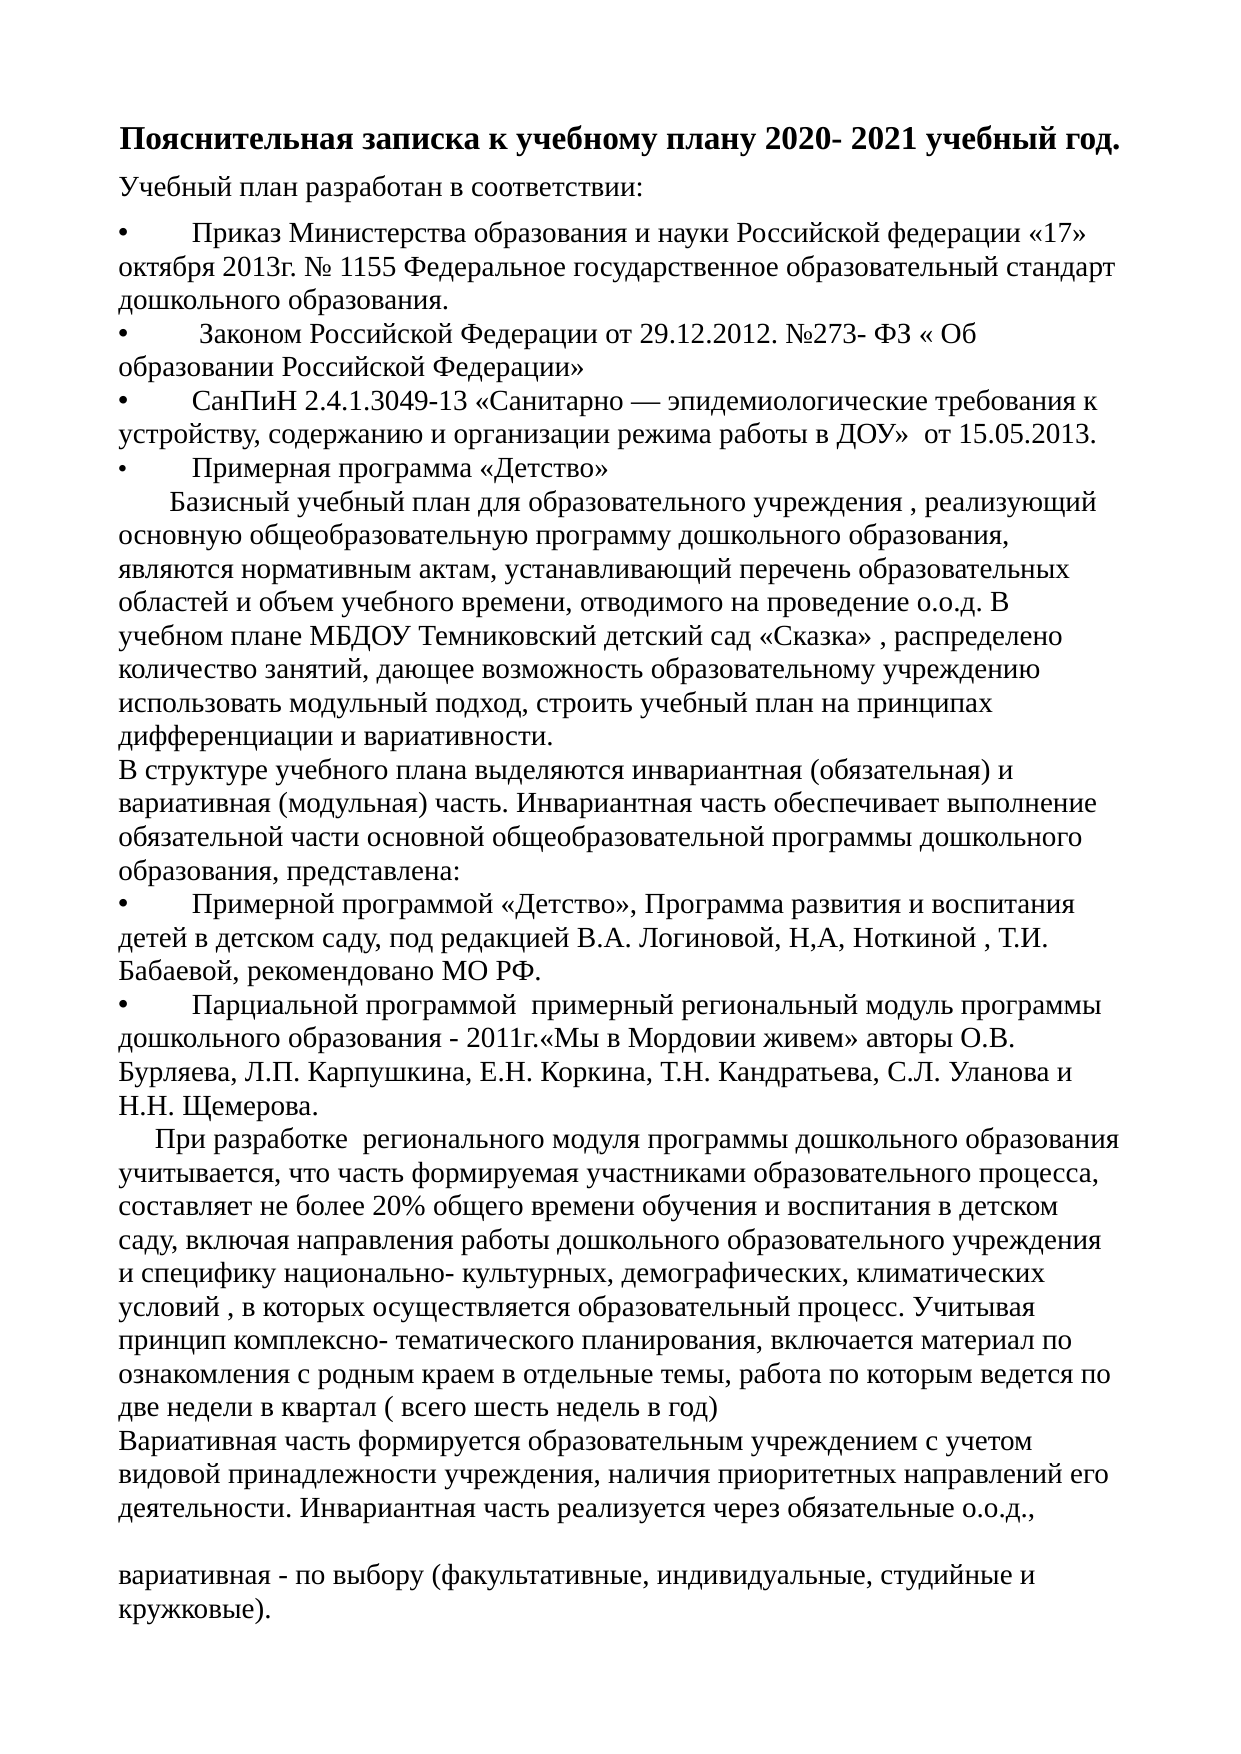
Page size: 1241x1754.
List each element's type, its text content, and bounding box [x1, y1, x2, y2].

list Приказ Министерства образования и науки Российской федерации «17» октября 2013г. № 1155 Федеральное государственное образовательный стандарт дошкольного образования. [118, 215, 1122, 316]
text вариативная - по выбору (факультативные, индивидуальные, студийные и кружковые). [118, 1557, 1122, 1624]
list Примерная программа «Детство» [118, 450, 1122, 484]
list СанПиН 2.4.1.3049-13 «Санитарно — эпидемиологические требования к устройству, содержанию и организации режима работы в ДОУ» от 15.05.2013. [118, 383, 1122, 450]
text Вариативная часть формируется образовательным учреждением с учетом видовой принадлежности учреждения, наличия приоритетных направлений его деятельности. Инвариантная часть реализуется через обязательные о.о.д., [118, 1423, 1122, 1524]
text Пояснительная записка к учебному плану 2020- 2021 учебный год. [118, 118, 1122, 156]
text В структуре учебного плана выделяются инвариантная (обязательная) и вариативная (модульная) часть. Инвариантная часть обеспечивает выполнение обязательной части основной общеобразовательной программы дошкольного образования, представлена: [118, 752, 1122, 886]
text При разработке регионального модуля программы дошкольного образования учитывается, что часть формируемая участниками образовательного процесса, составляет не более 20% общего времени обучения и воспитания в детском саду, включая направления работы дошкольного образовательного учреждения и специфику национально- культурных, демографических, климатических условий , в которых осуществляется образовательный процесс. Учитывая принцип комплексно- тематического планирования, включается материал по ознакомления с родным краем в отдельные темы, работа по которым ведется по две недели в квартал ( всего шесть недель в год) [118, 1121, 1122, 1423]
text Учебный план разработан в соответствии: [118, 169, 1122, 202]
list Парциальной программой примерный региональный модуль программы дошкольного образования - 2011г.«Мы в Мордовии живем» авторы О.В. Бурляева, Л.П. Карпушкина, Е.Н. Коркина, Т.Н. Кандратьева, С.Л. Уланова и Н.Н. Щемерова. [118, 987, 1122, 1121]
list Законом Российской Федерации от 29.12.2012. №273- ФЗ « Об образовании Российской Федерации» [118, 316, 1122, 383]
text Базисный учебный план для образовательного учреждения , реализующий основную общеобразовательную программу дошкольного образования, являются нормативным актам, устанавливающий перечень образовательных областей и объем учебного времени, отводимого на проведение о.о.д. В учебном плане МБДОУ Темниковский детский сад «Сказка» , распределено количество занятий, дающее возможность образовательному учреждению использовать модульный подход, строить учебный план на принципах дифференциации и вариативности. [118, 484, 1122, 752]
list Примерной программой «Детство», Программа развития и воспитания детей в детском саду, под редакцией В.А. Логиновой, Н,А, Ноткиной , Т.И. Бабаевой, рекомендовано МО РФ. [118, 886, 1122, 987]
